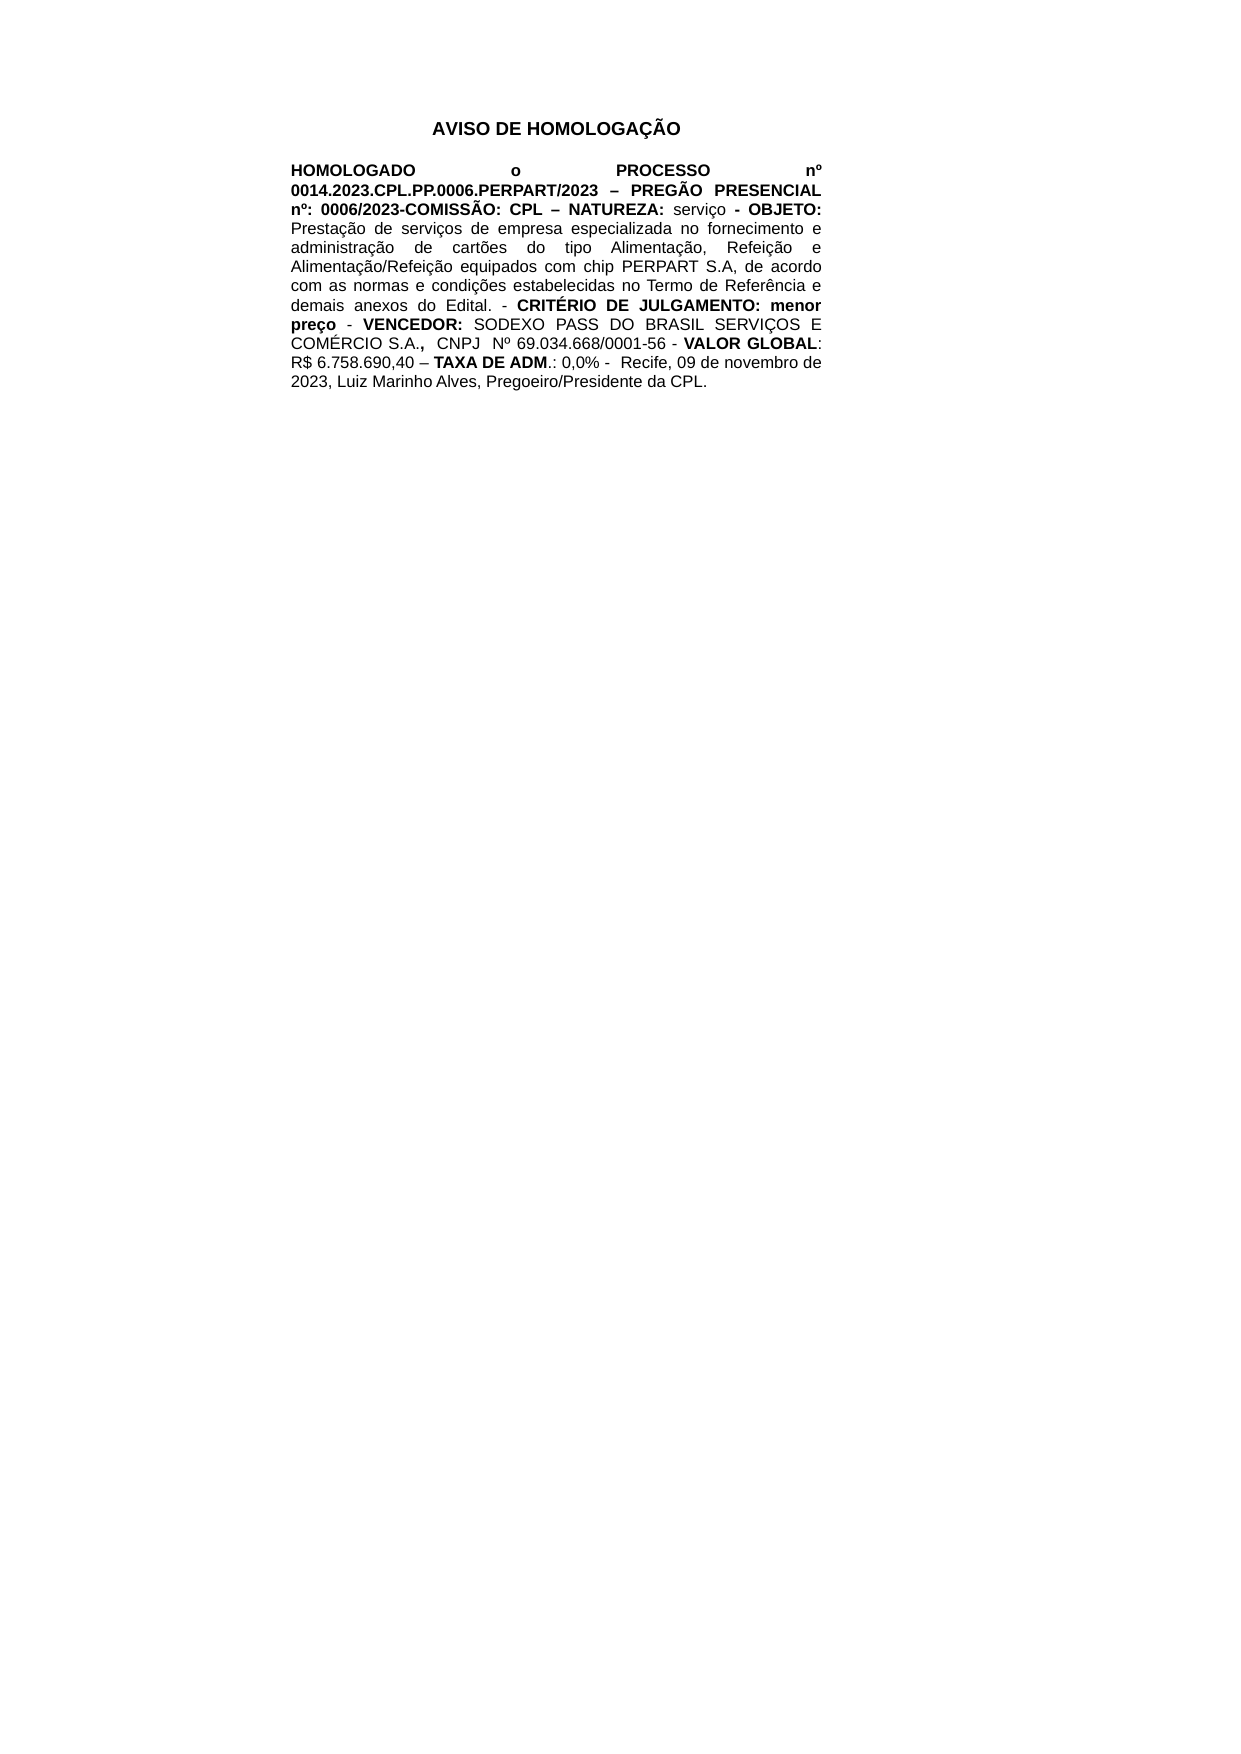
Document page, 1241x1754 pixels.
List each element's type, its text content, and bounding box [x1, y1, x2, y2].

text AVISO DE HOMOLOGAÇÃO [291, 118, 822, 140]
text HOMOLOGADO o PROCESSO nº 0014.2023.CPL.PP.0006.PERPART/2023 – PREGÃO PRESENCIAL nº: 0006/2023-COMISSÃO: CPL – NATUREZA: serviço - OBJETO: Prestação de serviços de empresa especializada no fornecimento e administração de cartões do tipo Alimentação, Refeição e Alimentação/Refeição equipados com chip PERPART S.A, de acordo com as normas e condições estabelecidas no Termo de Referência e demais anexos do Edital. - CRITÉRIO DE JULGAMENTO: menor preço - VENCEDOR: SODEXO PASS DO BRASIL SERVIÇOS E COMÉRCIO S.A., CNPJ Nº 69.034.668/0001-56 - VALOR GLOBAL: R$ 6.758.690,40 – TAXA DE ADM.: 0,0% - Recife, 09 de novembro de 2023, Luiz Marinho Alves, Pregoeiro/Presidente da CPL. [291, 161, 822, 391]
